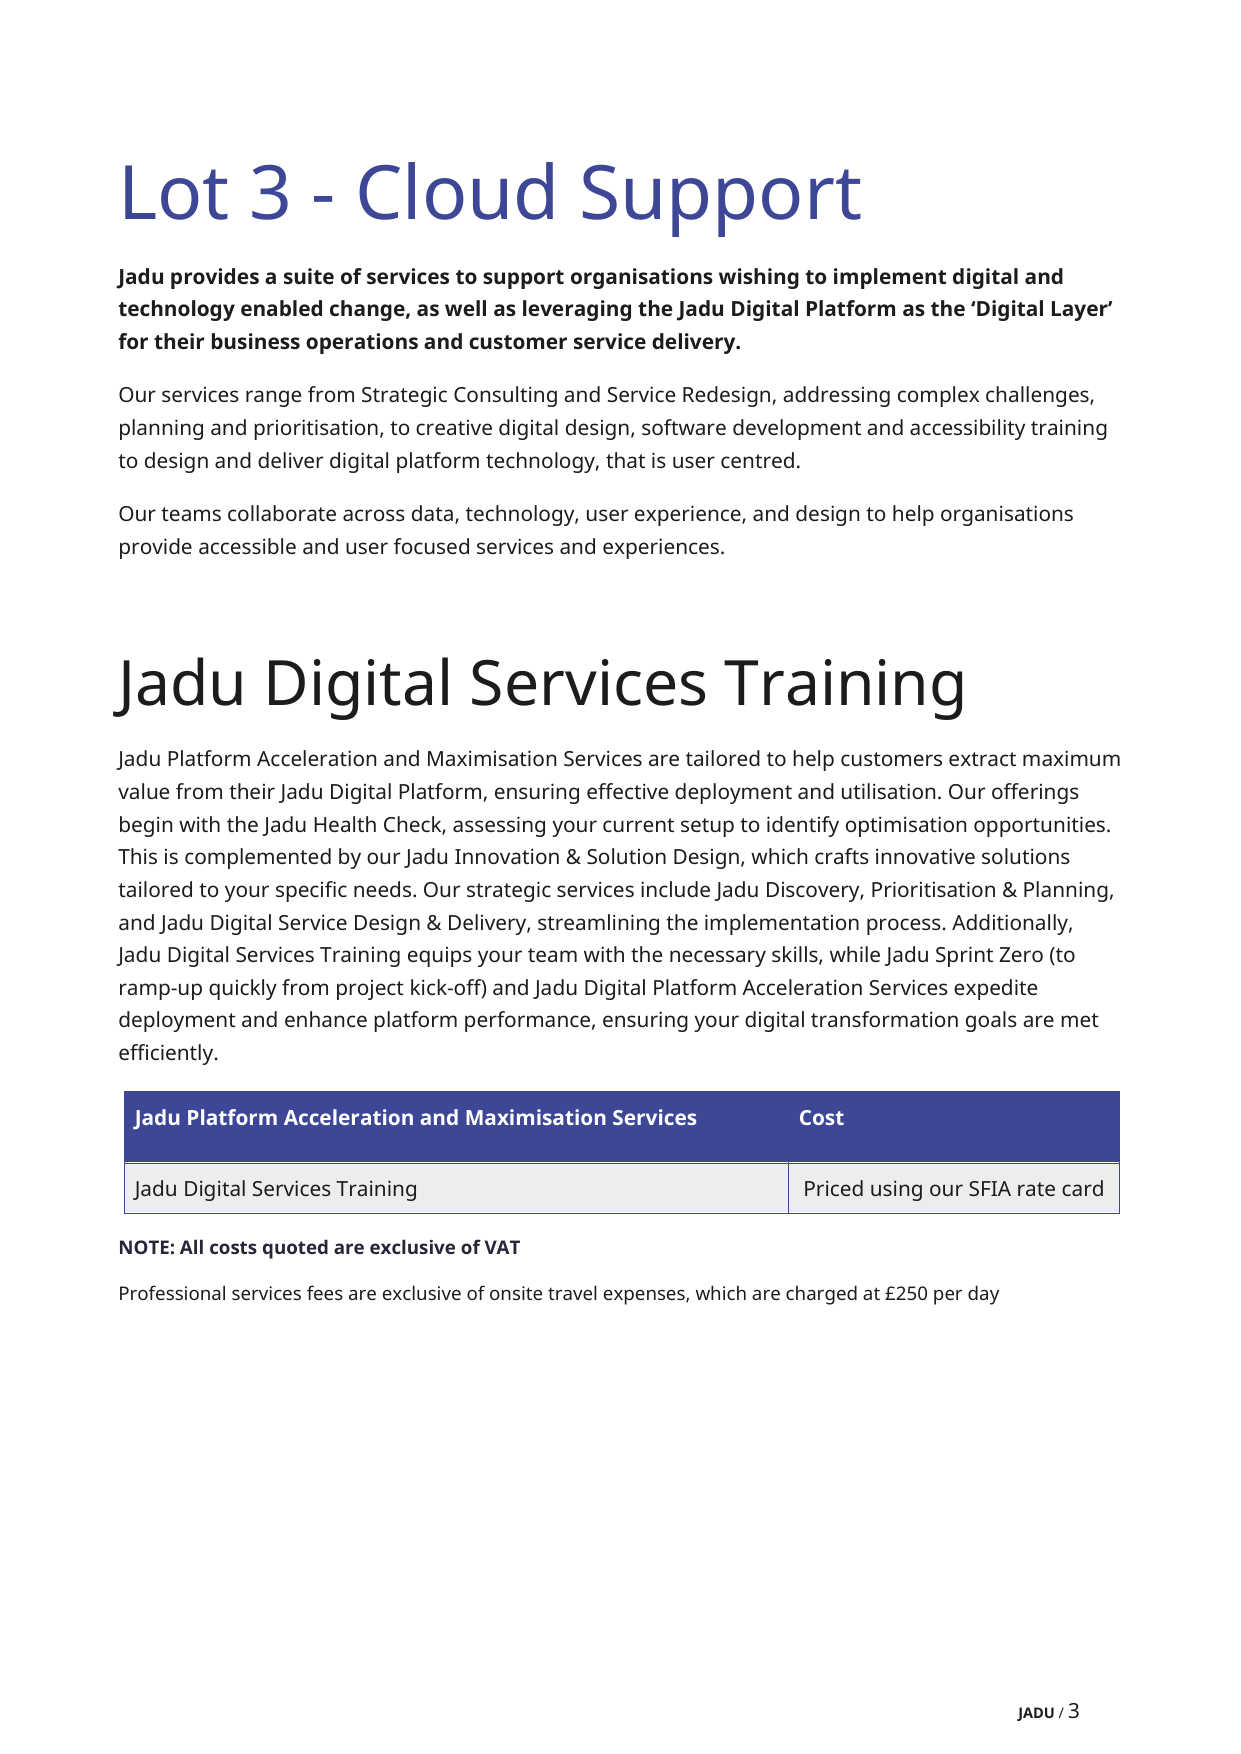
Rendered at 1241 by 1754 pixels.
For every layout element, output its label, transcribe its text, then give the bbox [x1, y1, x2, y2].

text Jadu provides a suite of services to support organisations wishing to implement digital and technology enabled change, as well as leveraging the Jadu Digital Platform as the ‘Digital Layer’ for their business operations and customer service delivery. [118, 262, 1122, 356]
table_header Cost [789, 1093, 1119, 1162]
subtitle Jadu Digital Services Training [118, 639, 1122, 724]
table_cell Priced using our SFIA rate card [789, 1164, 1119, 1212]
table_header Jadu Platform Acceleration and Maximisation Services [125, 1093, 788, 1162]
text Jadu Platform Acceleration and Maximisation Services are tailored to help customers extract maximum value from their Jadu Digital Platform, ensuring effective deployment and utilisation. Our offerings begin with the Jadu Health Check, assessing your current setup to identify optimisation opportunities. This is complemented by our Jadu Innovation & Solution Design, which crafts innovative solutions tailored to your specific needs. Our strategic services include Jadu Discovery, Prioritisation & Planning, and Jadu Digital Service Design & Delivery, streamlining the implementation process. Additionally, Jadu Digital Services Training equips your team with the necessary skills, while Jadu Sprint Zero (to ramp-up quickly from project kick-off) and Jadu Digital Platform Acceleration Services expedite deployment and enhance platform performance, ensuring your digital transformation goals are met efficiently. [118, 744, 1122, 1066]
text NOTE: All costs quoted are exclusive of VAT [118, 1234, 1122, 1260]
subtitle Lot 3 - Cloud Support [118, 139, 1122, 241]
text Professional services fees are exclusive of onsite travel expenses, which are charged at £250 per day [118, 1281, 1122, 1306]
table_cell Jadu Digital Services Training [125, 1164, 788, 1212]
text Our services range from Strategic Consulting and Service Redesign, addressing complex challenges, planning and prioritisation, to creative digital design, software development and accessibility training to design and deliver digital platform technology, that is user centred. [118, 381, 1122, 474]
text Our teams collaborate across data, technology, user experience, and design to help organisations provide accessible and user focused services and experiences. [118, 499, 1122, 560]
